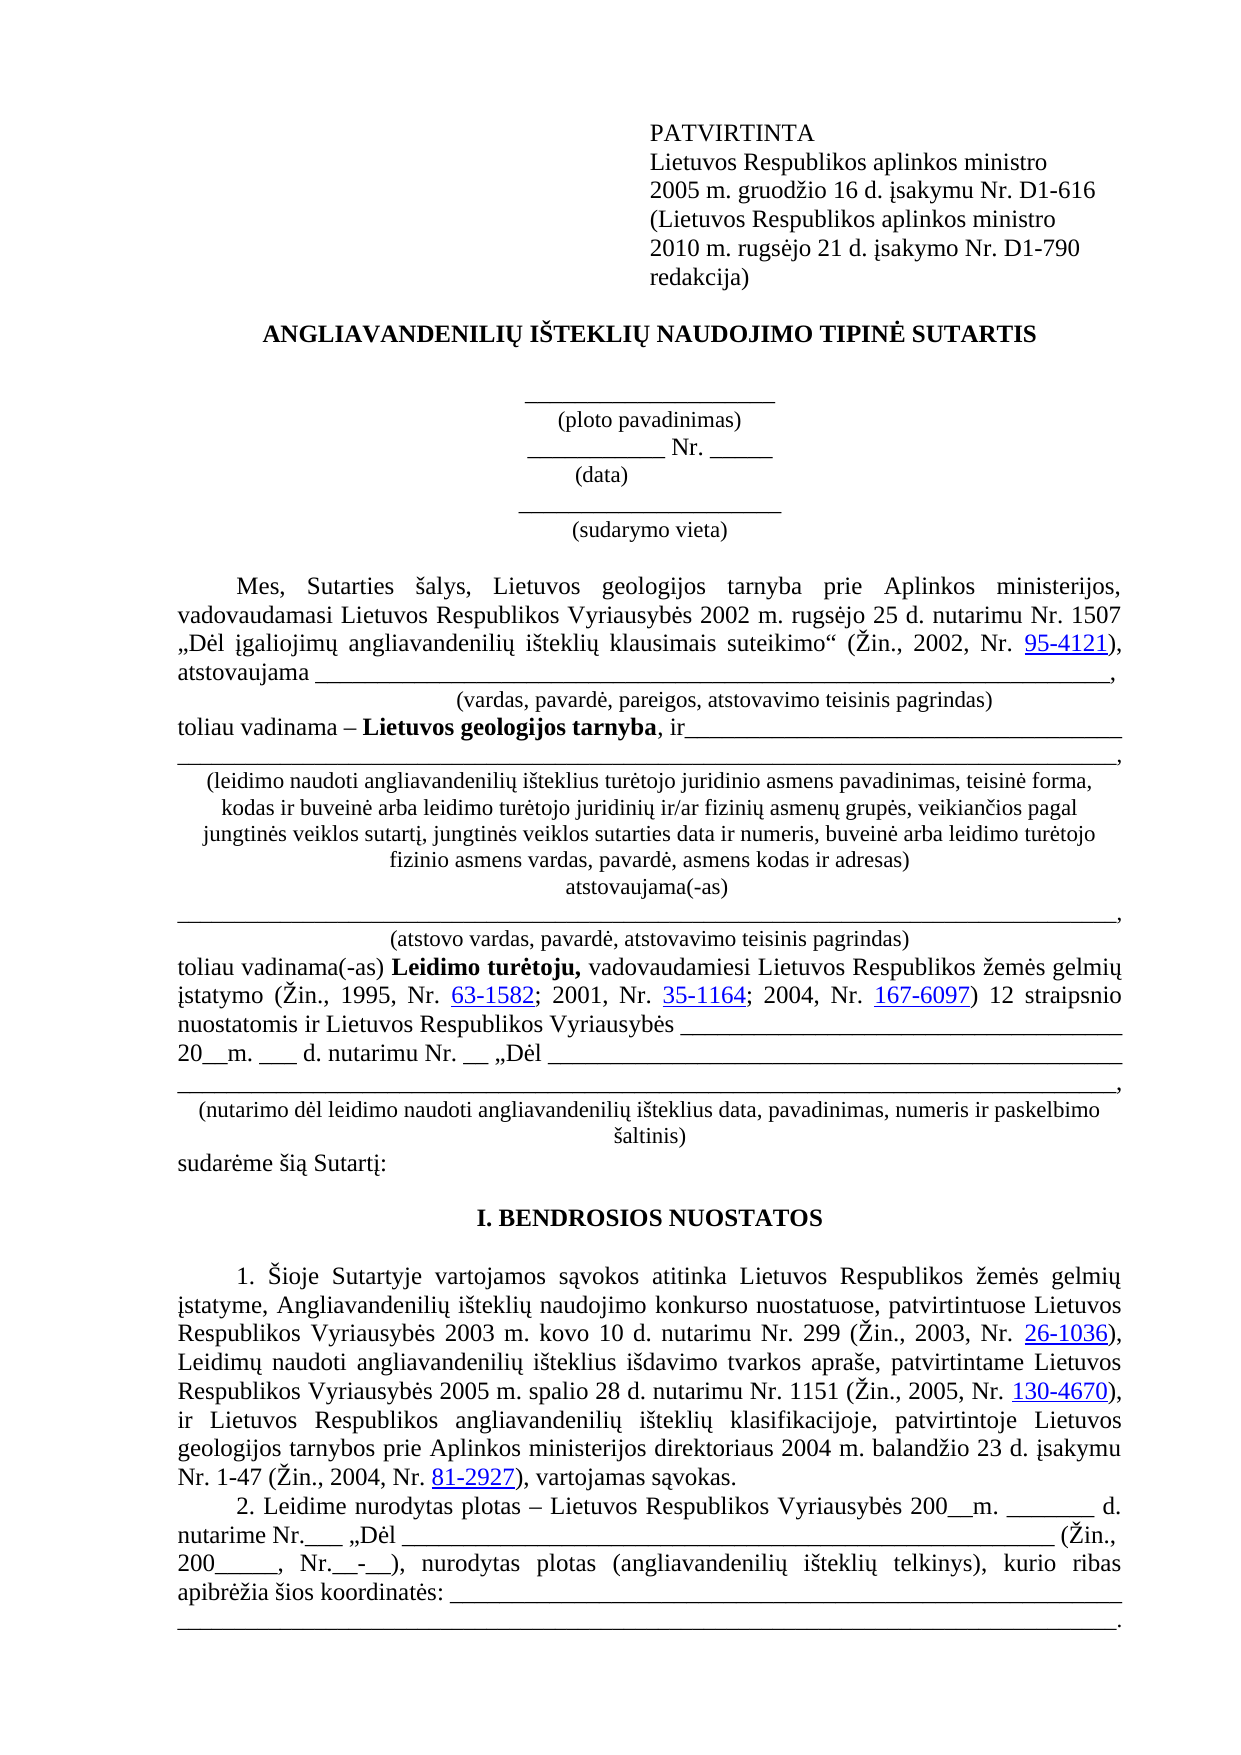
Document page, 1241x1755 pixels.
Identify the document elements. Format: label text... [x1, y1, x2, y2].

text 2010 m. rugsėjo 21 d. įsakymo Nr. D1-790 redakcija) [649, 233, 1122, 291]
text (atstovo vardas, pavardė, atstovavimo teisinis pagrindas) [177, 926, 1122, 952]
text (leidimo naudoti angliavandenilių išteklius turėtojo juridinio asmens pavadinimas, teisinė forma, kodas ir buveinė arba leidimo turėtojo juridinių ir/ar fizinių asmenų grupės, veikiančios pagal jungtinės veiklos sutartį, jungtinės veiklos sutarties data ir numeris, buveinė arba leidimo turėtojo fizinio asmens vardas, pavardė, asmens kodas ir adresas) [177, 767, 1122, 873]
text toliau vadinama – Lietuvos geologijos tarnyba, ir [177, 712, 1122, 741]
text ANGLIAVANDENILIŲ IŠTEKLIŲ NAUDOJIMO TIPINĖ SUTARTIS [177, 319, 1122, 348]
text Mes, Sutarties šalys, Lietuvos geologijos tarnyba prie Aplinkos ministerijos, vadovaudamasi Lietuvos Respublikos Vyriausybės 2002 m. rugsėjo 25 d. nutarimu Nr. 1507 „Dėl įgaliojimų angliavandenilių išteklių klausimais suteikimo“ (Žin., 2002, Nr. 95-4121), atstovaujama , [177, 571, 1122, 686]
text toliau vadinama(-as) Leidimo turėtoju, vadovaudamiesi Lietuvos Respublikos žemės gelmių įstatymo (Žin., 1995, Nr. 63-1582; 2001, Nr. 35-1164; 2004, Nr. 167-6097) 12 straipsnio nuostatomis ir Lietuvos Respublikos Vyriausybės [177, 952, 1122, 1038]
text 200_____, Nr.__-__), nurodytas plotas (angliavandenilių išteklių telkinys), kurio ribas apibrėžia šios koordinatės: [177, 1548, 1122, 1606]
text 2. Leidime nurodytas plotas – Lietuvos Respublikos Vyriausybės 200__m. _______ d. nutarime Nr.___ „Dėl (Žin., [177, 1491, 1122, 1548]
text (nutarimo dėl leidimo naudoti angliavandenilių išteklius data, pavadinimas, numeris ir paskelbimo šaltinis) [177, 1096, 1122, 1148]
text Lietuvos Respublikos aplinkos ministro [649, 147, 1122, 176]
text _ , [177, 1067, 1122, 1096]
text (sudarymo vieta) [177, 516, 1122, 542]
text I. Bendrosios nuostatos [177, 1203, 1122, 1232]
text (data) [177, 461, 1122, 487]
text 20__m. ___ d. nutarimu Nr. __ „Dėl [177, 1038, 1122, 1067]
text (vardas, pavardė, pareigos, atstovavimo teisinis pagrindas) [327, 686, 1122, 712]
text sudarėme šią sutartį: [177, 1148, 1122, 1177]
text _ , [177, 899, 1122, 926]
text (ploto pavadinimas) [177, 406, 1122, 432]
text _ . [177, 1606, 1122, 1632]
text 1. Šioje Sutartyje vartojamos sąvokos atitinka Lietuvos Respublikos žemės gelmių įstatyme, Angliavandenilių išteklių naudojimo konkurso nuostatuose, patvirtintuose Lietuvos Respublikos Vyriausybės 2003 m. kovo 10 d. nutarimu Nr. 299 (Žin., 2003, Nr. 26-1036), Leidimų naudoti angliavandenilių išteklius išdavimo tvarkos apraše, patvirtintame Lietuvos Respublikos Vyriausybės 2005 m. spalio 28 d. nutarimu Nr. 1151 (Žin., 2005, Nr. 130-4670), ir Lietuvos Respublikos angliavandenilių išteklių klasifikacijoje, patvirtintoje Lietuvos geologijos tarnybos prie Aplinkos ministerijos direktoriaus 2004 m. balandžio 23 d. įsakymu Nr. 1-47 (Žin., 2004, Nr. 81-2927), vartojamas sąvokas. [177, 1261, 1122, 1491]
text _ , [177, 741, 1122, 767]
text 2005 m. gruodžio 16 d. įsakymu Nr. D1-616 [649, 176, 1122, 204]
text ____________________ [177, 377, 1122, 406]
text _____________________ [177, 487, 1122, 516]
text PATVIRTINTA [649, 118, 1122, 147]
text ___________ Nr. _____ [177, 432, 1122, 461]
text atstovaujama(-as) [177, 873, 1122, 899]
text (Lietuvos Respublikos aplinkos ministro [649, 204, 1122, 233]
